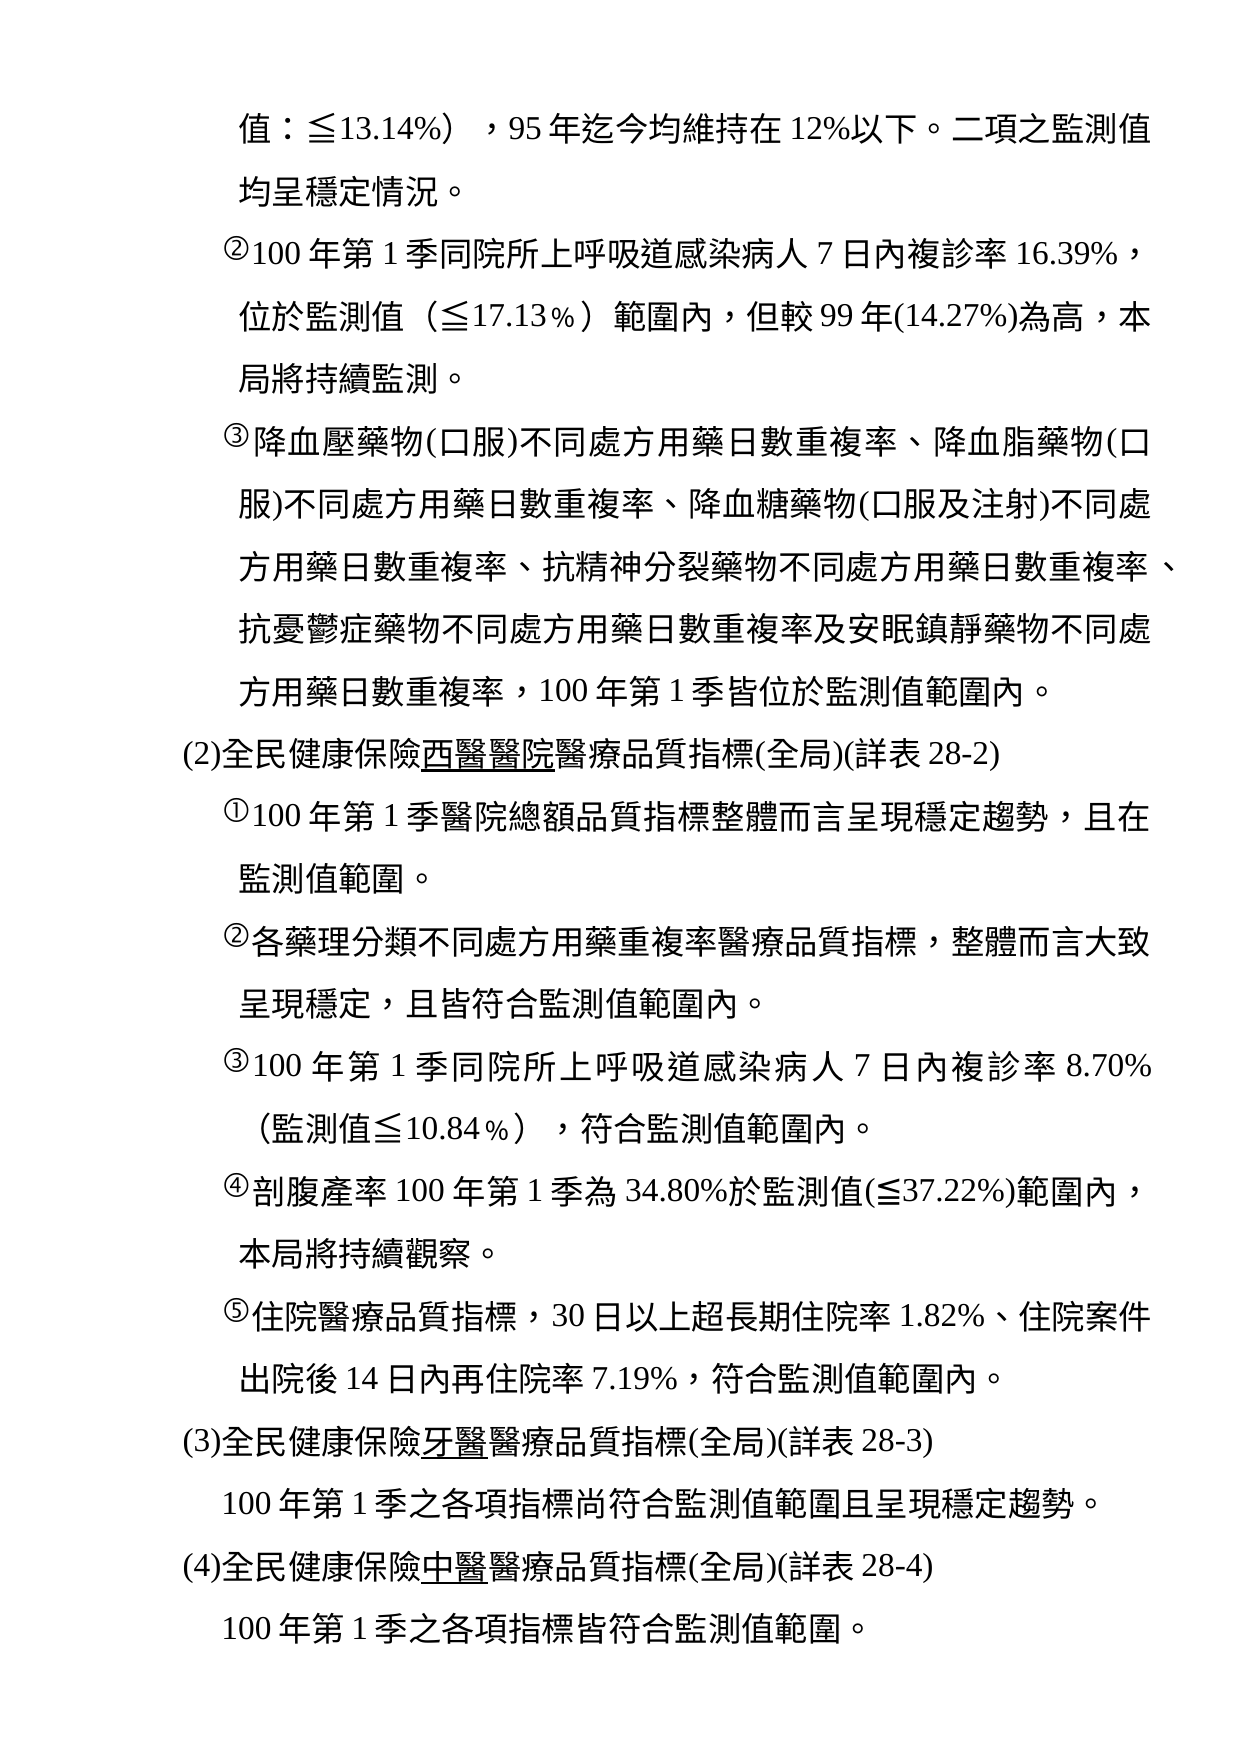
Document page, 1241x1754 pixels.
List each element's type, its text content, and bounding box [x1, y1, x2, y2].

text (4)全民健康保險中醫醫療品質指標(全局)(詳表28-4) [182, 1523, 1152, 1585]
text 100年第1季門診注射劑使用率為0.68%低於監測值（監測值：≦1.04%）；門診抗生素使用率為11.63%，低於監測值（監測值：≦13.14%），95年迄今均維持在12%以下。二項之監測值均呈穩定情況。 [221, 85, 1152, 210]
text (2)全民健康保險西醫醫院醫療品質指標(全局)(詳表28-2) [182, 710, 1152, 773]
text 住院醫療品質指標，30日以上超長期住院率1.82%、住院案件出院後14日內再住院率7.19%，符合監測值範圍內。 [221, 1273, 1152, 1398]
text 100年第1季同院所上呼吸道感染病人7日內複診率16.39%，位於監測值（≦17.13﹪）範圍內，但較99年(14.27%)為高，本局將持續監測。 [221, 210, 1152, 398]
text 降血壓藥物(口服)不同處方用藥日數重複率、降血脂藥物(口服)不同處方用藥日數重複率、降血糖藥物(口服及注射)不同處方用藥日數重複率、抗精神分裂藥物不同處方用藥日數重複率、抗憂鬱症藥物不同處方用藥日數重複率及安眠鎮靜藥物不同處方用藥日數重複率，100年第1季皆位於監測值範圍內。 [221, 398, 1152, 710]
text (3)全民健康保險牙醫醫療品質指標(全局)(詳表28-3) [182, 1398, 1152, 1460]
text 剖腹產率100年第1季為34.80%於監測值(≦37.22%)範圍內，本局將持續觀察。 [221, 1148, 1152, 1273]
text 100年第1季同院所上呼吸道感染病人7日內複診率8.70%（監測值≦10.84﹪），符合監測值範圍內。 [221, 1023, 1152, 1148]
text 100年第1季之各項指標皆符合監測值範圍。 [221, 1585, 1152, 1648]
text 100年第1季醫院總額品質指標整體而言呈現穩定趨勢，且在監測值範圍。 [221, 773, 1152, 898]
text 100年第1季之各項指標尚符合監測值範圍且呈現穩定趨勢。 [221, 1460, 1152, 1523]
text 各藥理分類不同處方用藥重複率醫療品質指標，整體而言大致呈現穩定，且皆符合監測值範圍內。 [221, 898, 1152, 1023]
